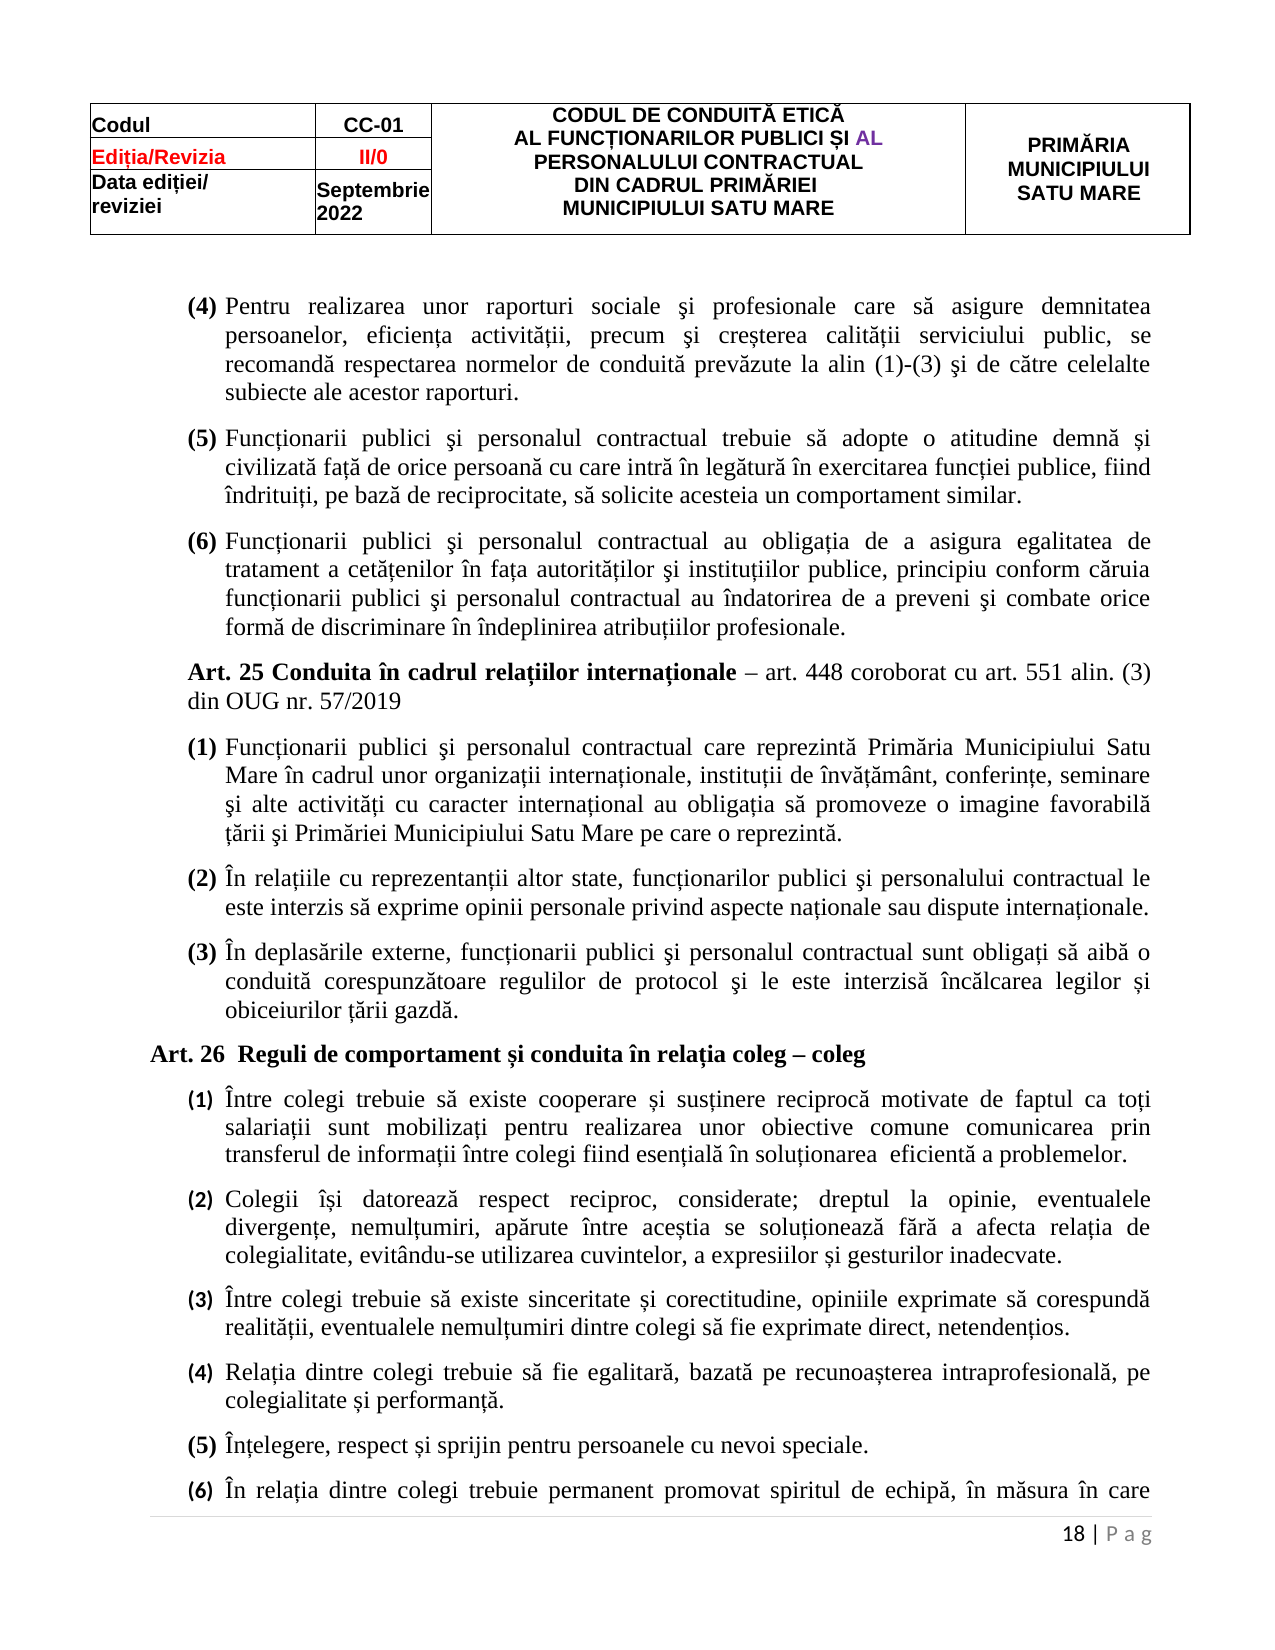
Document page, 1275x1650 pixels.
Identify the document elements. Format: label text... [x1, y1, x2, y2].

list În relațiile cu reprezentanții altor state, funcționarilor publici şi personalului contractual le este interzis să exprime opinii personale privind aspecte naționale sau dispute internaționale. [187, 863, 1152, 921]
list În deplasările externe, funcționarii publici şi personalul contractual sunt obligați să aibă o conduită corespunzătoare regulilor de protocol şi le este interzisă încălcarea legilor și obiceiurilor țării gazdă. [187, 937, 1152, 1024]
subtitle Relația dintre colegi trebuie să fie egalitară, bazată pe recunoașterea intraprofesională, pe colegialitate și performanță. [187, 1358, 1152, 1414]
list Funcționarii publici şi personalul contractual care reprezintă Primăria Municipiului Satu Mare în cadrul unor organizații internaționale, instituții de învățământ, conferințe, seminare şi alte activități cu caracter internațional au obligația să promoveze o imagine favorabilă țării şi Primăriei Municipiului Satu Mare pe care o reprezintă. [187, 732, 1152, 847]
text Art. 25 Conduita în cadrul relațiilor internaționale – art. 448 coroborat cu art. 551 alin. (3) din OUG nr. 57/2019 [187, 657, 1152, 715]
subtitle Între colegi trebuie să existe cooperare și susținere reciprocă motivate de faptul ca toți salariații sunt mobilizați pentru realizarea unor obiective comune comunicarea prin transferul de informații între colegi fiind esențială în soluționarea eficientă a problemelor. [187, 1085, 1152, 1168]
list Funcționarii publici şi personalul contractual au obligația de a asigura egalitatea de tratament a cetățenilor în fața autorităților şi instituțiilor publice, principiu conform căruia funcționarii publici şi personalul contractual au îndatorirea de a preveni şi combate orice formă de discriminare în îndeplinirea atribuțiilor profesionale. [187, 526, 1152, 641]
subtitle Art. 26 Reguli de comportament și conduita în relația coleg – coleg [150, 1040, 1152, 1068]
subtitle Între colegi trebuie să existe sinceritate și corectitudine, opiniile exprimate să corespundă realității, eventualele nemulțumiri dintre colegi să fie exprimate direct, netendențios. [187, 1286, 1152, 1341]
subtitle Colegii își datorează respect reciproc, considerate; dreptul la opinie, eventualele divergențe, nemulțumiri, apărute între aceștia se soluționează fără a afecta relația de colegialitate, evitându-se utilizarea cuvintelor, a expresiilor și gesturilor inadecvate. [187, 1186, 1152, 1269]
subtitle În relația dintre colegi trebuie permanent promovat spiritul de echipă, în măsura în care [187, 1476, 1152, 1504]
subtitle Înțelegere, respect și sprijin pentru persoanele cu nevoi speciale. [187, 1431, 1152, 1459]
list Funcționarii publici şi personalul contractual trebuie să adopte o atitudine demnă și civilizată față de orice persoană cu care intră în legătură în exercitarea funcției publice, fiind îndrituiți, pe bază de reciprocitate, să solicite acesteia un comportament similar. [187, 423, 1152, 509]
list Pentru realizarea unor raporturi sociale şi profesionale care să asigure demnitatea persoanelor, eficiența activității, precum şi creșterea calității serviciului public, se recomandă respectarea normelor de conduită prevăzute la alin (1)-(3) şi de către celelalte subiecte ale acestor raporturi. [187, 291, 1152, 406]
